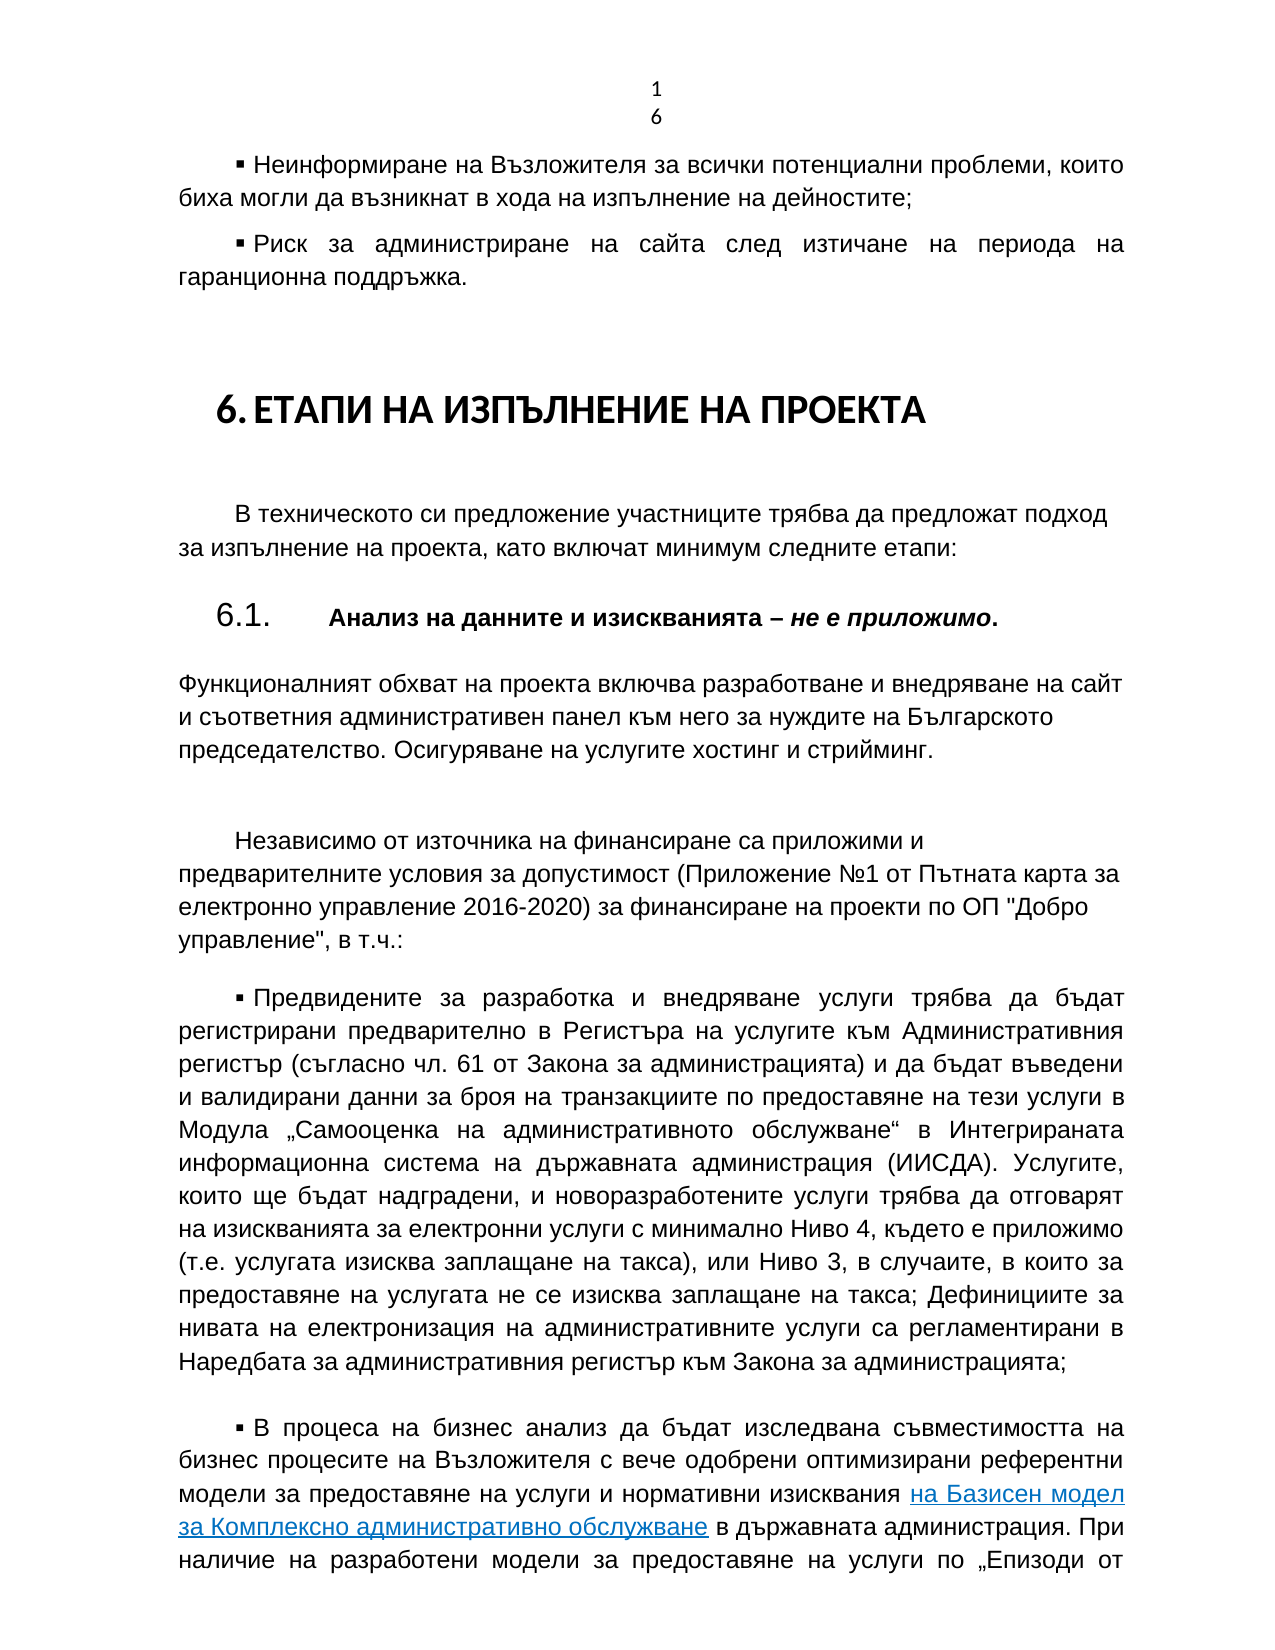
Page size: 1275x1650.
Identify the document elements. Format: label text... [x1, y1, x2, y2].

list В процеса на бизнес анализ да бъдат изследвана съвместимостта на бизнес процесите на Възложителя с вече одобрени оптимизирани референтни модели за предоставяне на услуги и нормативни изисквания на Базисен модел за Комплексно административно обслужване в държавната администрация. При наличие на разработени модели за предоставяне на услуги по „Епизоди от [178, 1412, 1125, 1573]
subtitle Анализ на данните и изискванията – не е приложимо. [216, 595, 1125, 633]
text Функционалният обхват на проекта включва разработване и внедряване на сайт и съответния административен панел към него за нуждите на Българското председателство. Осигуряване на услугите хостинг и стрийминг. [178, 669, 1125, 764]
list Риск за администриране на сайта след изтичане на периода на гаранционна поддръжка. [178, 229, 1125, 291]
list Предвидените за разработка и внедряване услуги трябва да бъдат регистрирани предварително в Регистъра на услугите към Административния регистър (съгласно чл. 61 от Закона за администрацията) и да бъдат въведени и валидирани данни за броя на транзакциите по предоставяне на тези услуги в модула „Самооценка на административното обслужване“ в Интегрираната информационна система на държавната администрация (ИИСДА). Услугите, които ще бъдат надградени, и новоразработените услуги трябва да отговарят на изискванията за електронни услуги с минимално Ниво 4, където е приложимо (т.е. услугата изисква заплащане на такса), или Ниво 3, в случаите, в които за предоставяне на услугата не се изисква заплащане на такса; Дефинициите за нивата на електронизация на административните услуги са регламентирани в Наредбата за административния регистър към Закона за администрацията; [178, 983, 1125, 1375]
text В техническото си предложение участниците трябва да предложат подход за изпълнение на проекта, като включат минимум следните етапи: [178, 499, 1125, 561]
list Неинформиране на Възложителя за всички потенциални проблеми, които биха могли да възникнат в хода на изпълнение на дейностите; [178, 150, 1125, 212]
subtitle ЕТАПИ НА ИЗПЪЛНЕНИЕ НА ПРОЕКТА [216, 383, 1125, 434]
text Независимо от източника на финансиране са приложими и предварителните условия за допустимост (Приложение №1 от Пътната карта за електронно управление 2016-2020) за финансиране на проекти по ОП "Добро управление", в т.ч.: [178, 826, 1125, 954]
